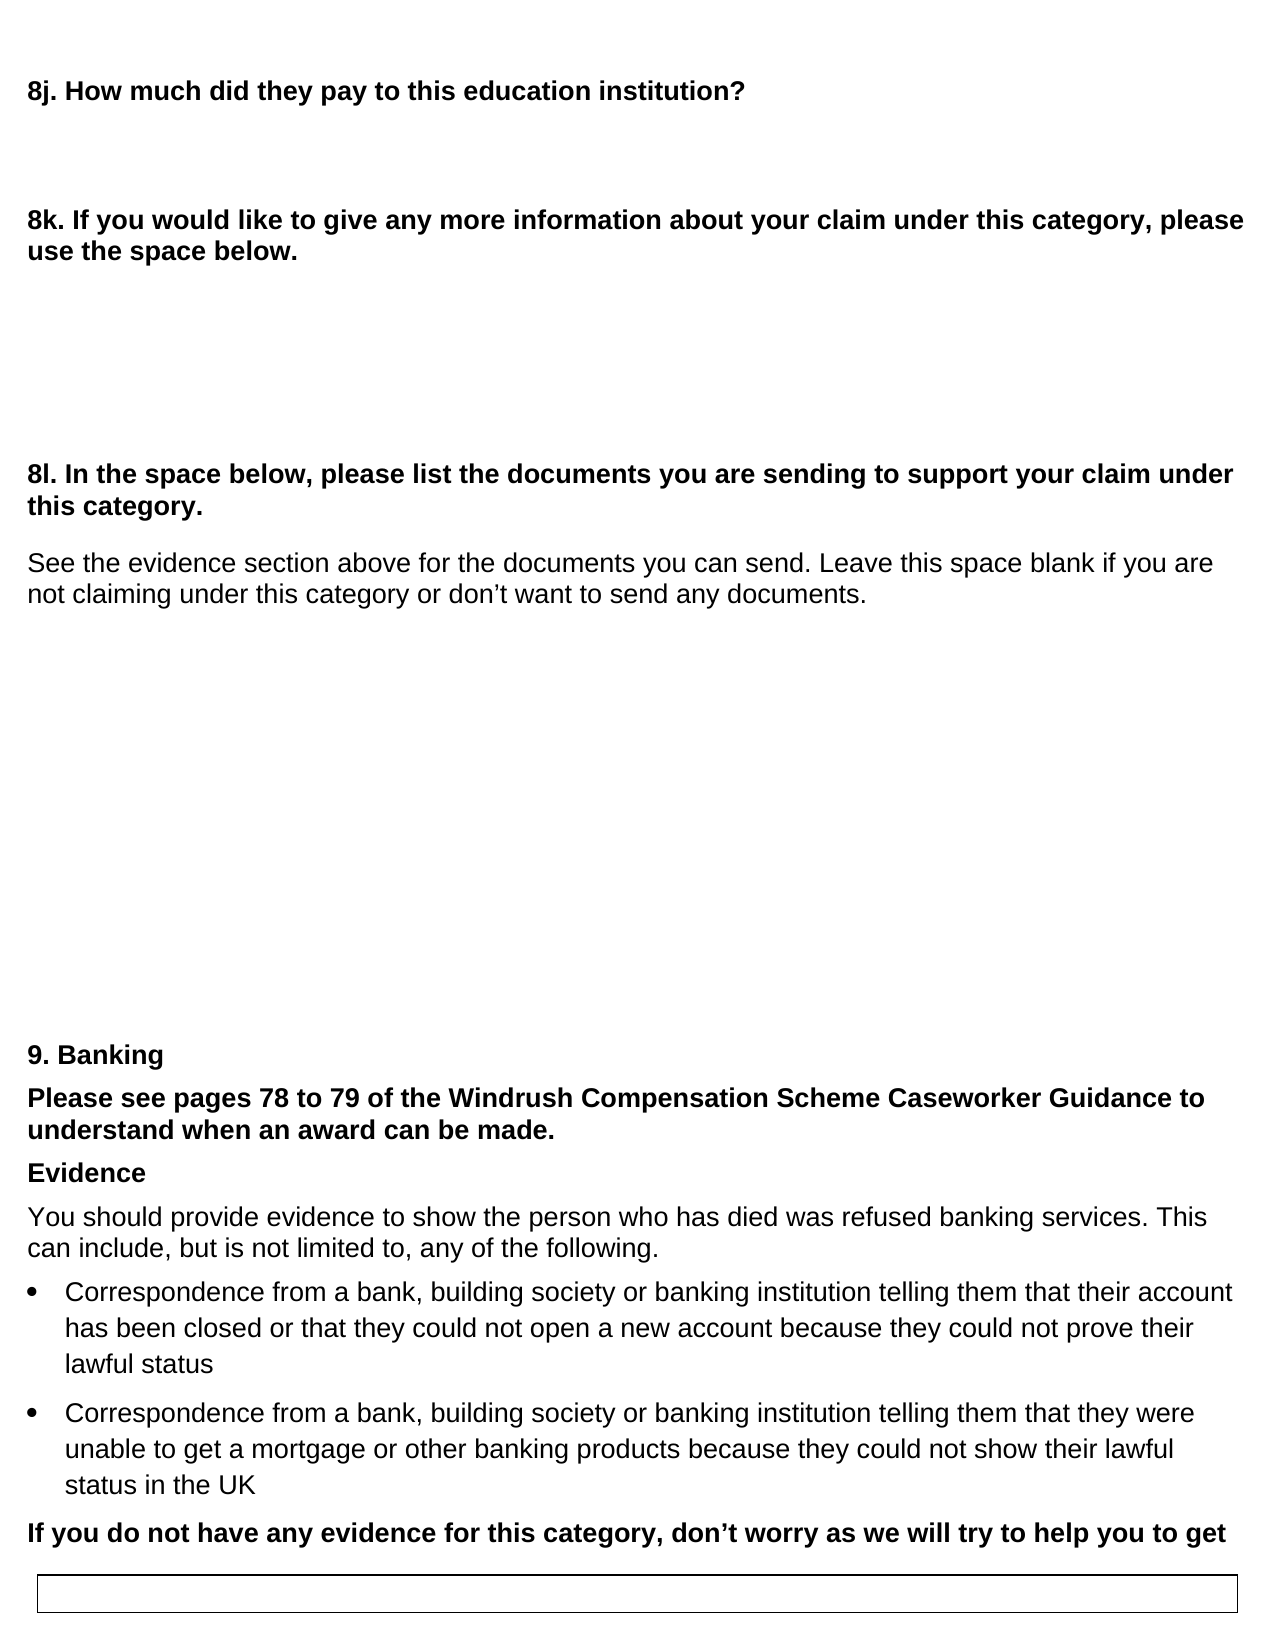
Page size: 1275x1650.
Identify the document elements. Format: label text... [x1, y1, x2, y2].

list Correspondence from a bank, building society or banking institution telling them that their account has been closed or that they could not open a new account because they could not prove their lawful status [27, 1276, 1250, 1379]
text See the evidence section above for the documents you can send. Leave this space blank if you are not claiming under this category or don’t want to send any documents. [27, 547, 1250, 610]
subtitle Evidence [27, 1157, 1250, 1189]
list Correspondence from a bank, building society or banking institution telling them that they were unable to get a mortgage or other banking products because they could not show their lawful status in the UK [27, 1397, 1250, 1500]
text If you do not have any evidence for this category, don’t worry as we will try to help you to get [27, 1517, 1250, 1548]
subtitle 9. Banking [27, 1039, 1250, 1070]
text You should provide evidence to show the person who has died was refused banking services. This can include, but is not limited to, any of the following. [27, 1201, 1250, 1264]
subtitle 8l. In the space below, please list the documents you are sending to support your claim under this category. [27, 458, 1250, 521]
text Please see pages 78 to 79 of the Windrush Compensation Scheme Caseworker Guidance to understand when an award can be made. [27, 1082, 1250, 1145]
subtitle 8k. If you would like to give any more information about your claim under this category, please use the space below. [27, 204, 1250, 267]
subtitle 8j. How much did they pay to this education institution? [27, 75, 1250, 106]
